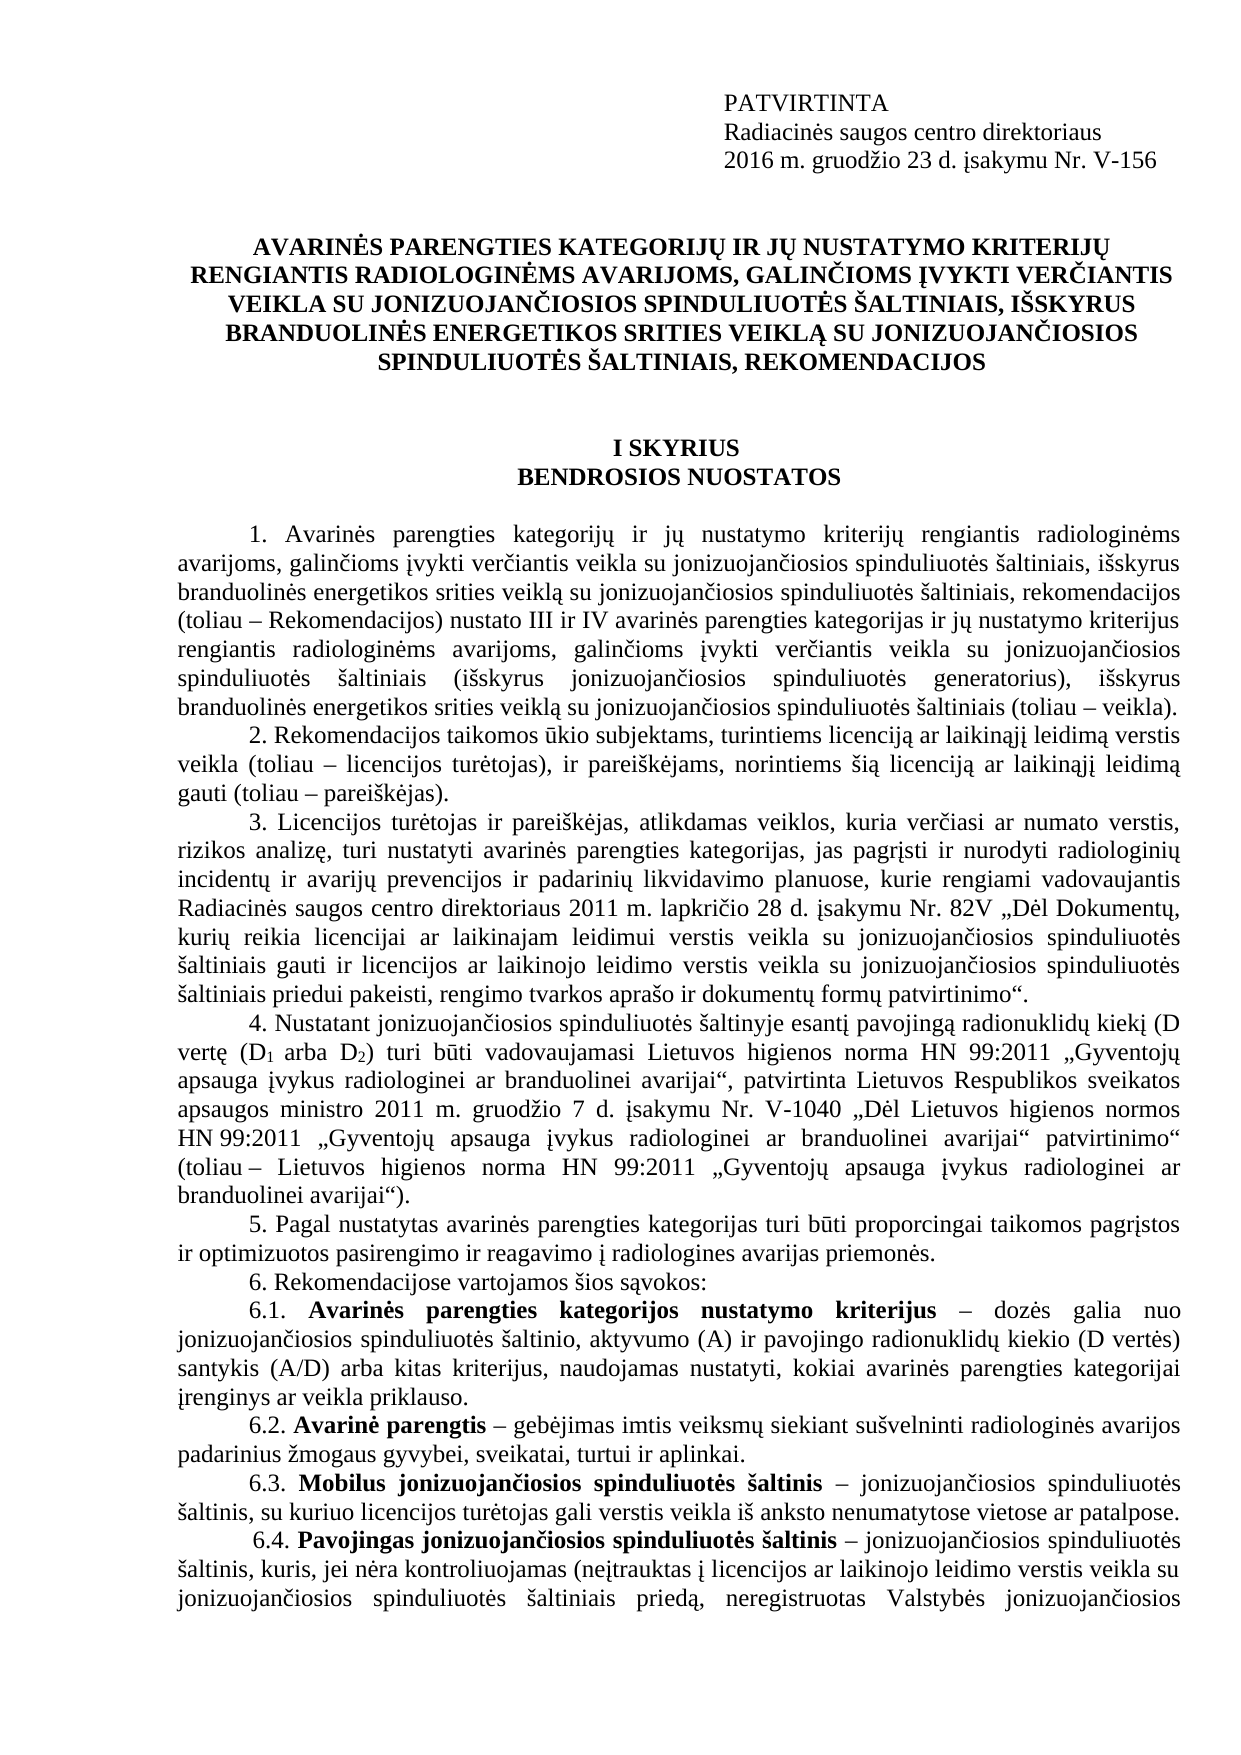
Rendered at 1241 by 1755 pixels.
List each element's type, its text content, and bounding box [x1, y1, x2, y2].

text BENDROSIOS NUOSTATOS [177, 462, 1181, 490]
text 6.1. Avarinės parengties kategorijos nustatymo kriterijus – dozės galia nuo jonizuojančiosios spinduliuotės šaltinio, aktyvumo (A) ir pavojingo radionuklidų kiekio (D vertės) santykis (A/D) arba kitas kriterijus, naudojamas nustatyti, kokiai avarinės parengties kategorijai įrenginys ar veikla priklauso. [177, 1295, 1181, 1410]
text 6.2. Avarinė parengtis – gebėjimas imtis veiksmų siekiant sušvelninti radiologinės avarijos padarinius žmogaus gyvybei, sveikatai, turtui ir aplinkai. [177, 1410, 1181, 1468]
text 6.4. Pavojingas jonizuojančiosios spinduliuotės šaltinis – jonizuojančiosios spinduliuotės šaltinis, kuris, jei nėra kontroliuojamas (neįtrauktas į licencijos ar laikinojo leidimo verstis veikla su jonizuojančiosios spinduliuotės šaltiniais priedą, neregistruotas Valstybės jonizuojančiosios [177, 1525, 1181, 1612]
text 2016 m. gruodžio 23 d. įsakymu Nr. V-156 [723, 145, 1186, 174]
text Radiacinės saugos centro direktoriaus [723, 117, 1186, 145]
text I SKYRIUS [177, 433, 1181, 462]
text PATVIRTINTA [723, 88, 1186, 117]
text 4. Nustatant jonizuojančiosios spinduliuotės šaltinyje esantį pavojingą radionuklidų kiekį (D vertę (D1 arba D2) turi būti vadovaujamasi Lietuvos higienos norma HN 99:2011 „Gyventojų apsauga įvykus radiologinei ar branduolinei avarijai“, patvirtinta Lietuvos Respublikos sveikatos apsaugos ministro 2011 m. gruodžio 7 d. įsakymu Nr. V-1040 „Dėl Lietuvos higienos normos HN 99:2011 „Gyventojų apsauga įvykus radiologinei ar branduolinei avarijai“ patvirtinimo“ (toliau – Lietuvos higienos norma HN 99:2011 „Gyventojų apsauga įvykus radiologinei ar branduolinei avarijai“). [177, 1008, 1181, 1209]
text 3. Licencijos turėtojas ir pareiškėjas, atlikdamas veiklos, kuria verčiasi ar numato verstis, rizikos analizę, turi nustatyti avarinės parengties kategorijas, jas pagrįsti ir nurodyti radiologinių incidentų ir avarijų prevencijos ir padarinių likvidavimo planuose, kurie rengiami vadovaujantis Radiacinės saugos centro direktoriaus 2011 m. lapkričio 28 d. įsakymu Nr. 82V „Dėl Dokumentų, kurių reikia licencijai ar laikinajam leidimui verstis veikla su jonizuojančiosios spinduliuotės šaltiniais gauti ir licencijos ar laikinojo leidimo verstis veikla su jonizuojančiosios spinduliuotės šaltiniais priedui pakeisti, rengimo tvarkos aprašo ir dokumentų formų patvirtinimo“. [177, 807, 1181, 1008]
text 6.3. Mobilus jonizuojančiosios spinduliuotės šaltinis – jonizuojančiosios spinduliuotės šaltinis, su kuriuo licencijos turėtojas gali verstis veikla iš anksto nenumatytose vietose ar patalpose. [177, 1468, 1181, 1525]
text 2. Rekomendacijos taikomos ūkio subjektams, turintiems licenciją ar laikinąjį leidimą verstis veikla (toliau – licencijos turėtojas), ir pareiškėjams, norintiems šią licenciją ar laikinąjį leidimą gauti (toliau – pareiškėjas). [177, 720, 1181, 807]
text 6. Rekomendacijose vartojamos šios sąvokos: [177, 1267, 1181, 1295]
text AVARINĖS PARENGTIES KATEGORIJŲ IR JŲ NUSTATYMO KRITERIJŲ RENGIANTIS RADIOLOGINĖMS AVARIJOMS, GALINČIOMS ĮVYKTI VERČIANTIS VEIKLA SU JONIZUOJANČIOSIOS SPINDULIUOTĖS ŠALTINIAIS, IŠSKYRUS BRANDUOLINĖS ENERGETIKOS SRITIES VEIKLĄ SU JONIZUOJANČIOSIOS SPINDULIUOTĖS ŠALTINIAIS, REKOMENDACIJOS [177, 232, 1186, 375]
text 1. Avarinės parengties kategorijų ir jų nustatymo kriterijų rengiantis radiologinėms avarijoms, galinčioms įvykti verčiantis veikla su jonizuojančiosios spinduliuotės šaltiniais, išskyrus branduolinės energetikos srities veiklą su jonizuojančiosios spinduliuotės šaltiniais, rekomendacijos (toliau – Rekomendacijos) nustato III ir IV avarinės parengties kategorijas ir jų nustatymo kriterijus rengiantis radiologinėms avarijoms, galinčioms įvykti verčiantis veikla su jonizuojančiosios spinduliuotės šaltiniais (išskyrus jonizuojančiosios spinduliuotės generatorius), išskyrus branduolinės energetikos srities veiklą su jonizuojančiosios spinduliuotės šaltiniais (toliau – veikla). [177, 519, 1181, 720]
text 5. Pagal nustatytas avarinės parengties kategorijas turi būti proporcingai taikomos pagrįstos ir optimizuotos pasirengimo ir reagavimo į radiologines avarijas priemonės. [177, 1209, 1181, 1267]
